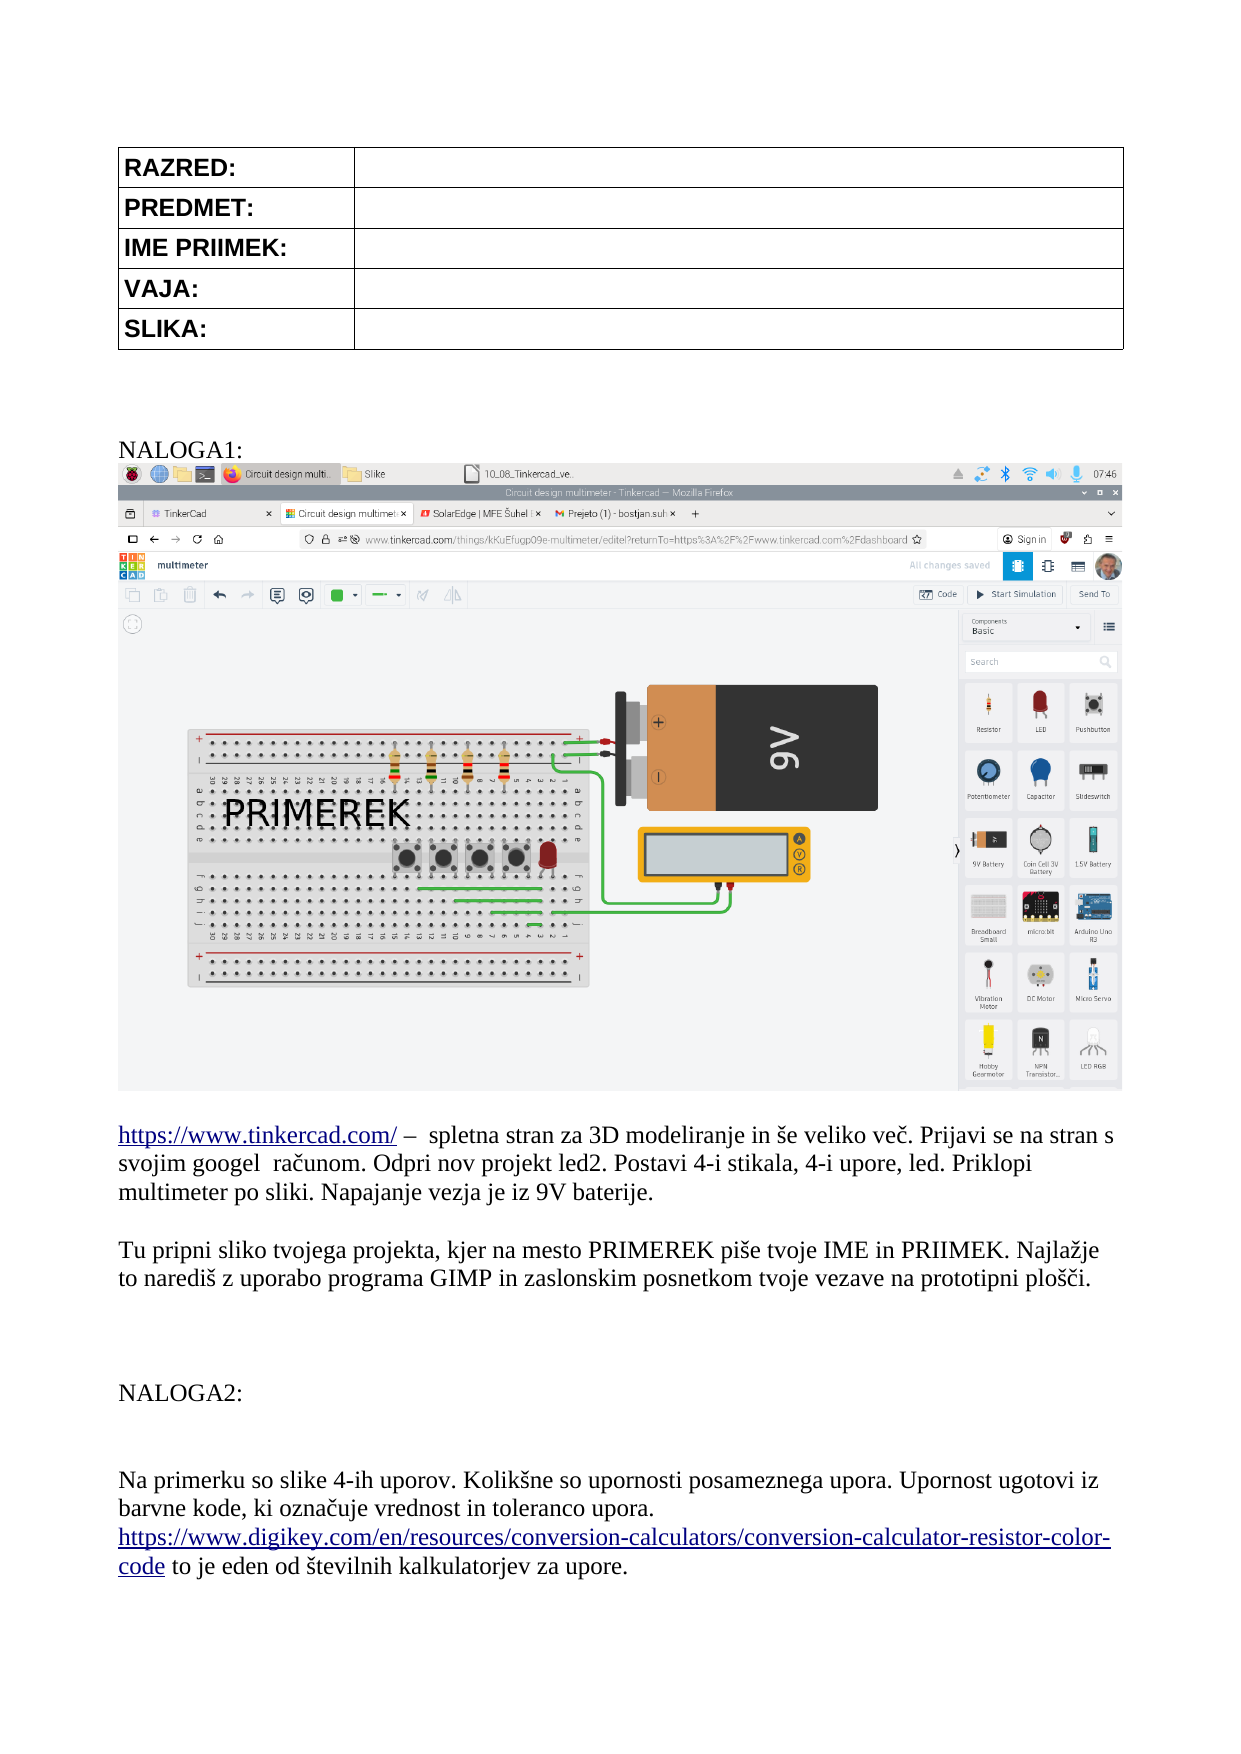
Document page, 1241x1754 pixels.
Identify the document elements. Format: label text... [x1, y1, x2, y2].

picture [118, 463, 1123, 1091]
table_cell IME PRIIMEK: [119, 229, 354, 268]
text https://www.tinkercad.com/ – spletna stran za 3D modeliranje in še veliko več. Prijavi se na stran s svojim googel računom. Odpri nov projekt led2. Postavi 4-i stikala, 4-i upore, led. Priklopi multimeter po sliki. Napajanje vezja je iz 9V baterije. [118, 1120, 1122, 1206]
table_cell [355, 269, 1123, 308]
table_cell SLIKA: [119, 309, 354, 348]
text Tu pripni sliko tvojega projekta, kjer na mesto PRIMEREK piše tvoje IME in PRIIMEK. Najlažje to narediš z uporabo programa GIMP in zaslonskim posnetkom tvoje vezave na prototipni plošči. [118, 1235, 1122, 1292]
text NALOGA1: [118, 435, 1122, 463]
table_cell [355, 229, 1123, 268]
text Na primerku so slike 4-ih uporov. Kolikšne so upornosti posameznega upora. Upornost ugotovi iz barvne kode, ki označuje vrednost in toleranco upora. [118, 1465, 1122, 1522]
text https://www.digikey.com/en/resources/conversion-calculators/conversion-calculator-resistor-color-code to je eden od številnih kalkulatorjev za upore. [118, 1522, 1122, 1580]
table_header RAZRED: [119, 148, 354, 187]
table_cell VAJA: [119, 269, 354, 308]
table_header [355, 148, 1123, 187]
text NALOGA2: [118, 1378, 1122, 1407]
table_cell PREDMET: [119, 188, 354, 227]
table_cell [355, 309, 1123, 348]
table_cell [355, 188, 1123, 227]
